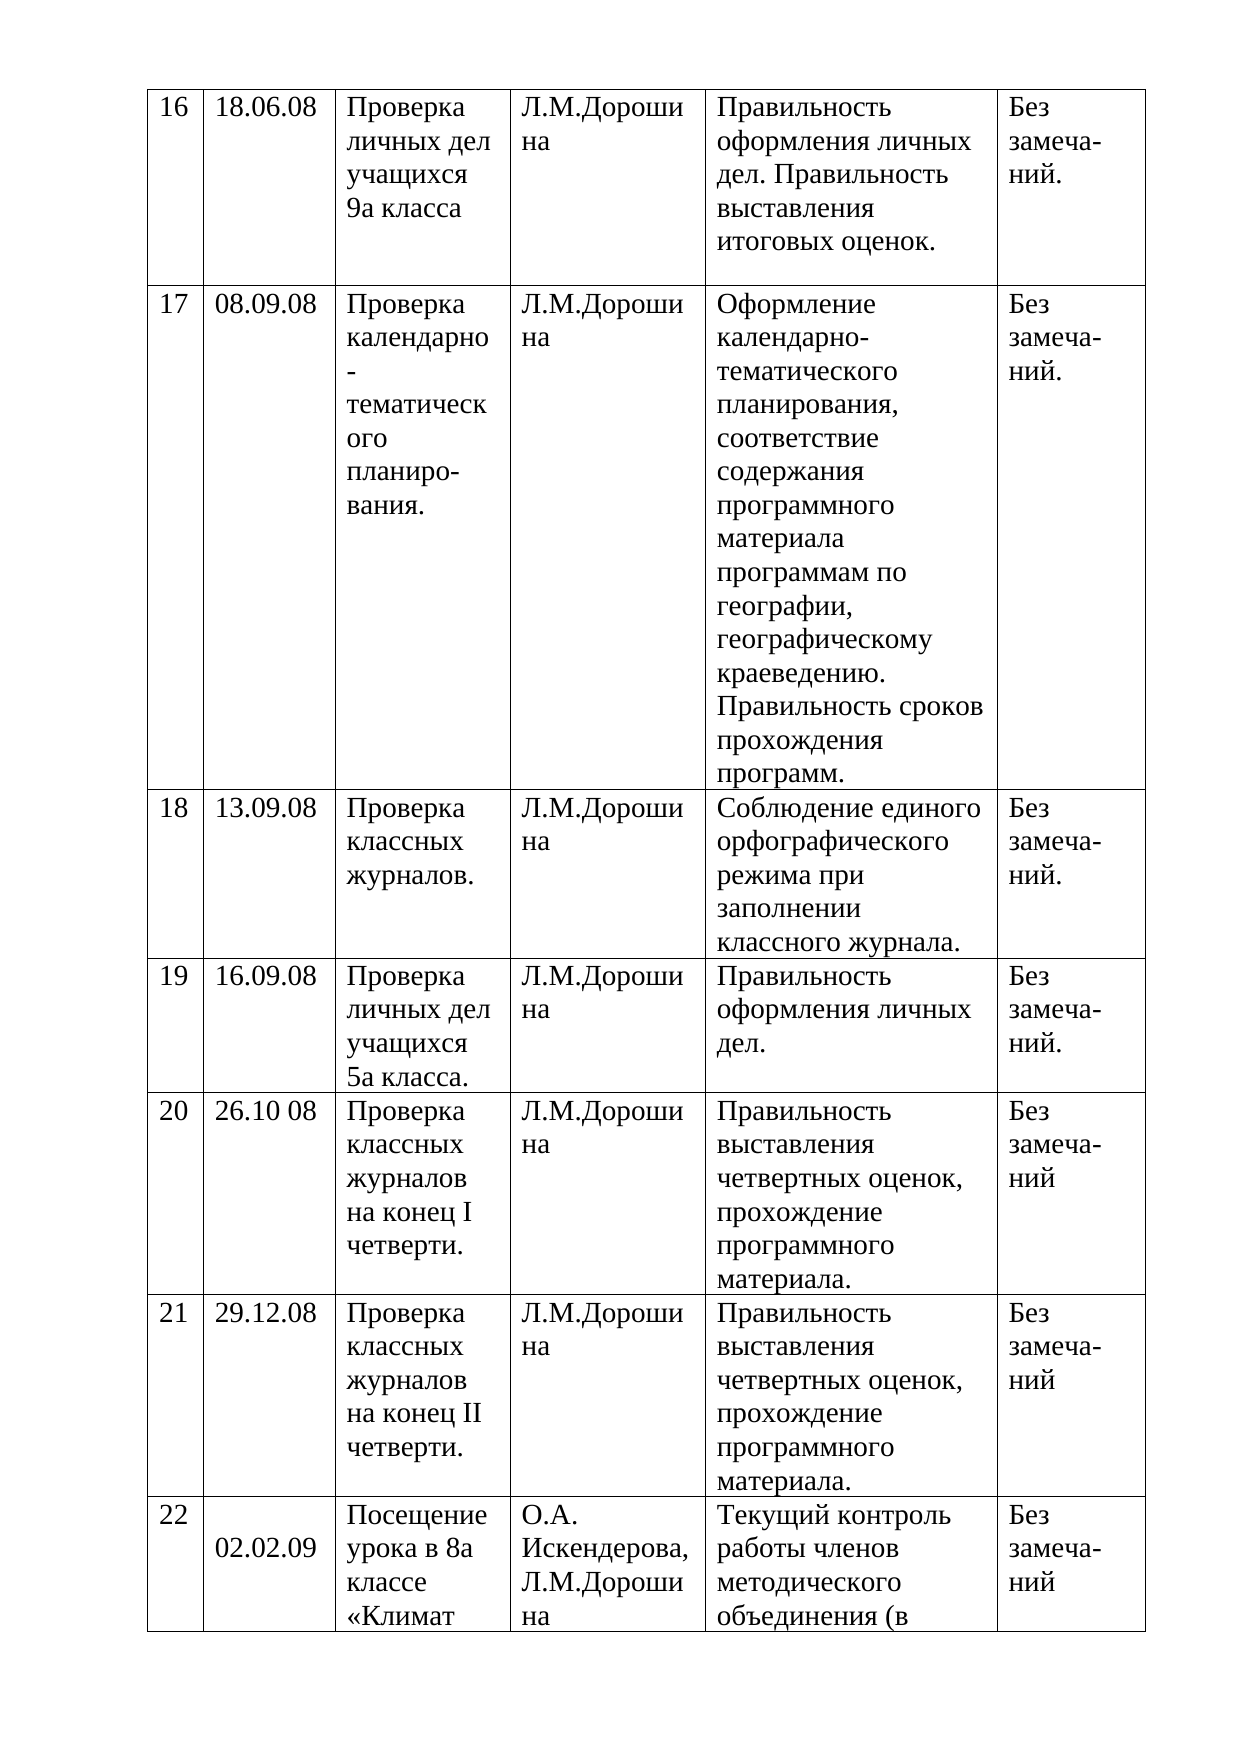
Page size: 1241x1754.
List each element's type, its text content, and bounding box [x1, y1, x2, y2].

table_cell Проверка личных дел учащихся 9а класса [336, 90, 510, 285]
table_cell О.А. Искендерова, Л.М.Дорошина [511, 1497, 705, 1631]
table_cell 16.09.08 [204, 959, 335, 1092]
table_cell Проверка календарно-тематического планиро- вания. [336, 286, 510, 789]
table_cell 17 [148, 286, 203, 789]
table_cell Посещение урока в 8а классе «Климат [336, 1497, 510, 1631]
table_cell 18.06.08 [204, 90, 335, 285]
table_cell 08.09.08 [204, 286, 335, 789]
table_cell Правильность оформления личных дел. [706, 959, 997, 1092]
table_cell Без замеча-ний [998, 1295, 1145, 1496]
table_cell 18 [148, 790, 203, 957]
table_cell 16 [148, 90, 203, 285]
table_cell 29.12.08 [204, 1295, 335, 1496]
table_cell Л.М.Дорошина [511, 1093, 705, 1294]
table_cell 22 [148, 1497, 203, 1631]
table_cell 02.02.09 [204, 1497, 335, 1631]
table_cell Без замеча- ний [998, 1497, 1145, 1631]
table_cell Л.М.Дорошина [511, 959, 705, 1092]
table_cell 21 [148, 1295, 203, 1496]
table_cell 13.09.08 [204, 790, 335, 957]
table_cell Л.М.Дорошина [511, 90, 705, 285]
table_cell Без замеча-ний. [998, 90, 1145, 285]
table_cell Проверка классных журналов. [336, 790, 510, 957]
table_cell Без замеча-ний. [998, 790, 1145, 957]
table_cell Текущий контроль работы членов методического объединения (в [706, 1497, 997, 1631]
table_cell 19 [148, 959, 203, 1092]
table_cell Без замеча-ний. [998, 959, 1145, 1092]
table_cell Проверка личных дел учащихся 5а класса. [336, 959, 510, 1092]
table_cell Правильность выставления четвертных оценок, прохождение программного материала. [706, 1295, 997, 1496]
table_cell Оформление календарно-тематического планирования, соответствие содержания программного материала программам по географии, географическому краеведению. Правильность сроков прохождения программ. [706, 286, 997, 789]
table_cell Без замеча-ний [998, 1093, 1145, 1294]
table_cell 26.10 08 [204, 1093, 335, 1294]
table_cell Правильность выставления четвертных оценок, прохождение программного материала. [706, 1093, 997, 1294]
table_cell Л.М.Дорошина [511, 1295, 705, 1496]
table_cell Л.М.Дорошина [511, 286, 705, 789]
table_cell Проверка классных журналов на конец II четверти. [336, 1295, 510, 1496]
table_cell Проверка классных журналов на конец I четверти. [336, 1093, 510, 1294]
table_cell Без замеча-ний. [998, 286, 1145, 789]
table_cell 20 [148, 1093, 203, 1294]
table_cell Соблюдение единого орфографического режима при заполнении классного журнала. [706, 790, 997, 957]
table_cell Правильность оформления личных дел. Правильность выставления итоговых оценок. [706, 90, 997, 285]
table_cell Л.М.Дорошина [511, 790, 705, 957]
